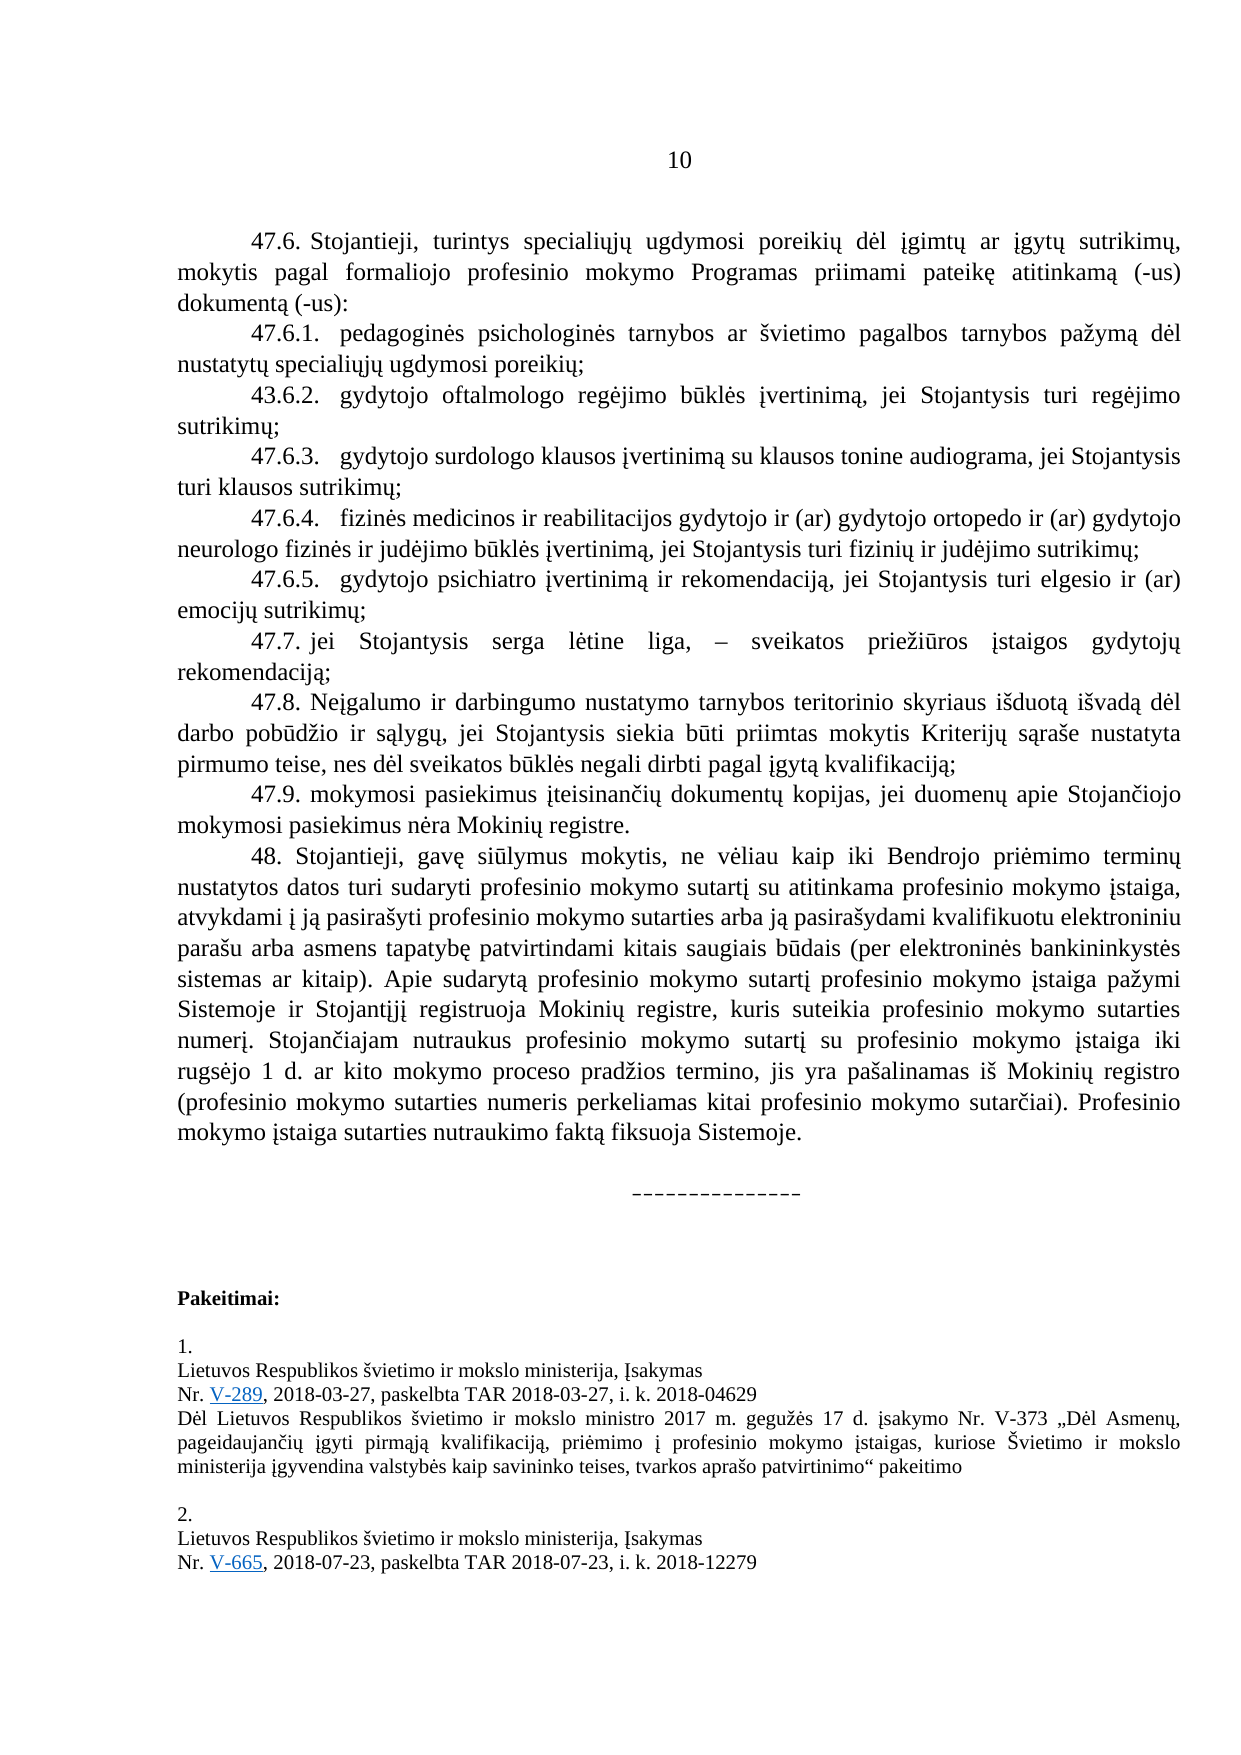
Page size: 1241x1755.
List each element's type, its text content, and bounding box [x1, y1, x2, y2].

text Lietuvos Respublikos švietimo ir mokslo ministerija, Įsakymas [177, 1526, 1182, 1550]
text 47.6.4. fizinės medicinos ir reabilitacijos gydytojo ir (ar) gydytojo ortopedo ir (ar) gydytojo neurologo fizinės ir judėjimo būklės įvertinimą, jei Stojantysis turi fizinių ir judėjimo sutrikimų; [177, 503, 1182, 562]
text Pakeitimai: [177, 1286, 1182, 1309]
text 43.6.2. gydytojo oftalmologo regėjimo būklės įvertinimą, jei Stojantysis turi regėjimo sutrikimų; [177, 380, 1182, 439]
text 47.7. jei Stojantysis serga lėtine liga, – sveikatos priežiūros įstaigos gydytojų rekomendaciją; [177, 626, 1182, 685]
text 47.6.1. pedagoginės psichologinės tarnybos ar švietimo pagalbos tarnybos pažymą dėl nustatytų specialiųjų ugdymosi poreikių; [177, 318, 1182, 378]
text Nr. V-665, 2018-07-23, paskelbta TAR 2018-07-23, i. k. 2018-12279 [177, 1550, 1182, 1574]
text 47.6. Stojantieji, turintys specialiųjų ugdymosi poreikių dėl įgimtų ar įgytų sutrikimų, mokytis pagal formaliojo profesinio mokymo Programas priimami pateikę atitinkamą (-us) dokumentą (-us): [177, 226, 1182, 317]
text 47.9. mokymosi pasiekimus įteisinančių dokumentų kopijas, jei duomenų apie Stojančiojo mokymosi pasiekimus nėra Mokinių registre. [177, 779, 1182, 839]
text 47.6.3. gydytojo surdologo klausos įvertinimą su klausos tonine audiograma, jei Stojantysis turi klausos sutrikimų; [177, 441, 1182, 501]
text ––––––––––––––– [177, 1179, 1182, 1207]
text Lietuvos Respublikos švietimo ir mokslo ministerija, Įsakymas [177, 1358, 1182, 1382]
text 2. [177, 1502, 1182, 1526]
text Nr. V-289, 2018-03-27, paskelbta TAR 2018-03-27, i. k. 2018-04629 [177, 1382, 1182, 1406]
text Dėl Lietuvos Respublikos švietimo ir mokslo ministro 2017 m. gegužės 17 d. įsakymo Nr. V-373 „Dėl Asmenų, pageidaujančių įgyti pirmąją kvalifikaciją, priėmimo į profesinio mokymo įstaigas, kuriose Švietimo ir mokslo ministerija įgyvendina valstybės kaip savininko teises, tvarkos aprašo patvirtinimo“ pakeitimo [177, 1406, 1182, 1478]
text 48. Stojantieji, gavę siūlymus mokytis, ne vėliau kaip iki Bendrojo priėmimo terminų nustatytos datos turi sudaryti profesinio mokymo sutartį su atitinkama profesinio mokymo įstaiga, atvykdami į ją pasirašyti profesinio mokymo sutarties arba ją pasirašydami kvalifikuotu elektroniniu parašu arba asmens tapatybę patvirtindami kitais saugiais būdais (per elektroninės bankininkystės sistemas ar kitaip). Apie sudarytą profesinio mokymo sutartį profesinio mokymo įstaiga pažymi Sistemoje ir Stojantįjį registruoja Mokinių registre, kuris suteikia profesinio mokymo sutarties numerį. Stojančiajam nutraukus profesinio mokymo sutartį su profesinio mokymo įstaiga iki rugsėjo 1 d. ar kito mokymo proceso pradžios termino, jis yra pašalinamas iš Mokinių registro (profesinio mokymo sutarties numeris perkeliamas kitai profesinio mokymo sutarčiai). Profesinio mokymo įstaiga sutarties nutraukimo faktą fiksuoja Sistemoje. [177, 841, 1182, 1146]
text 1. [177, 1334, 1182, 1358]
text 47.6.5. gydytojo psichiatro įvertinimą ir rekomendaciją, jei Stojantysis turi elgesio ir (ar) emocijų sutrikimų; [177, 564, 1182, 624]
text 47.8. Neįgalumo ir darbingumo nustatymo tarnybos teritorinio skyriaus išduotą išvadą dėl darbo pobūdžio ir sąlygų, jei Stojantysis siekia būti priimtas mokytis Kriterijų sąraše nustatyta pirmumo teise, nes dėl sveikatos būklės negali dirbti pagal įgytą kvalifikaciją; [177, 687, 1182, 777]
